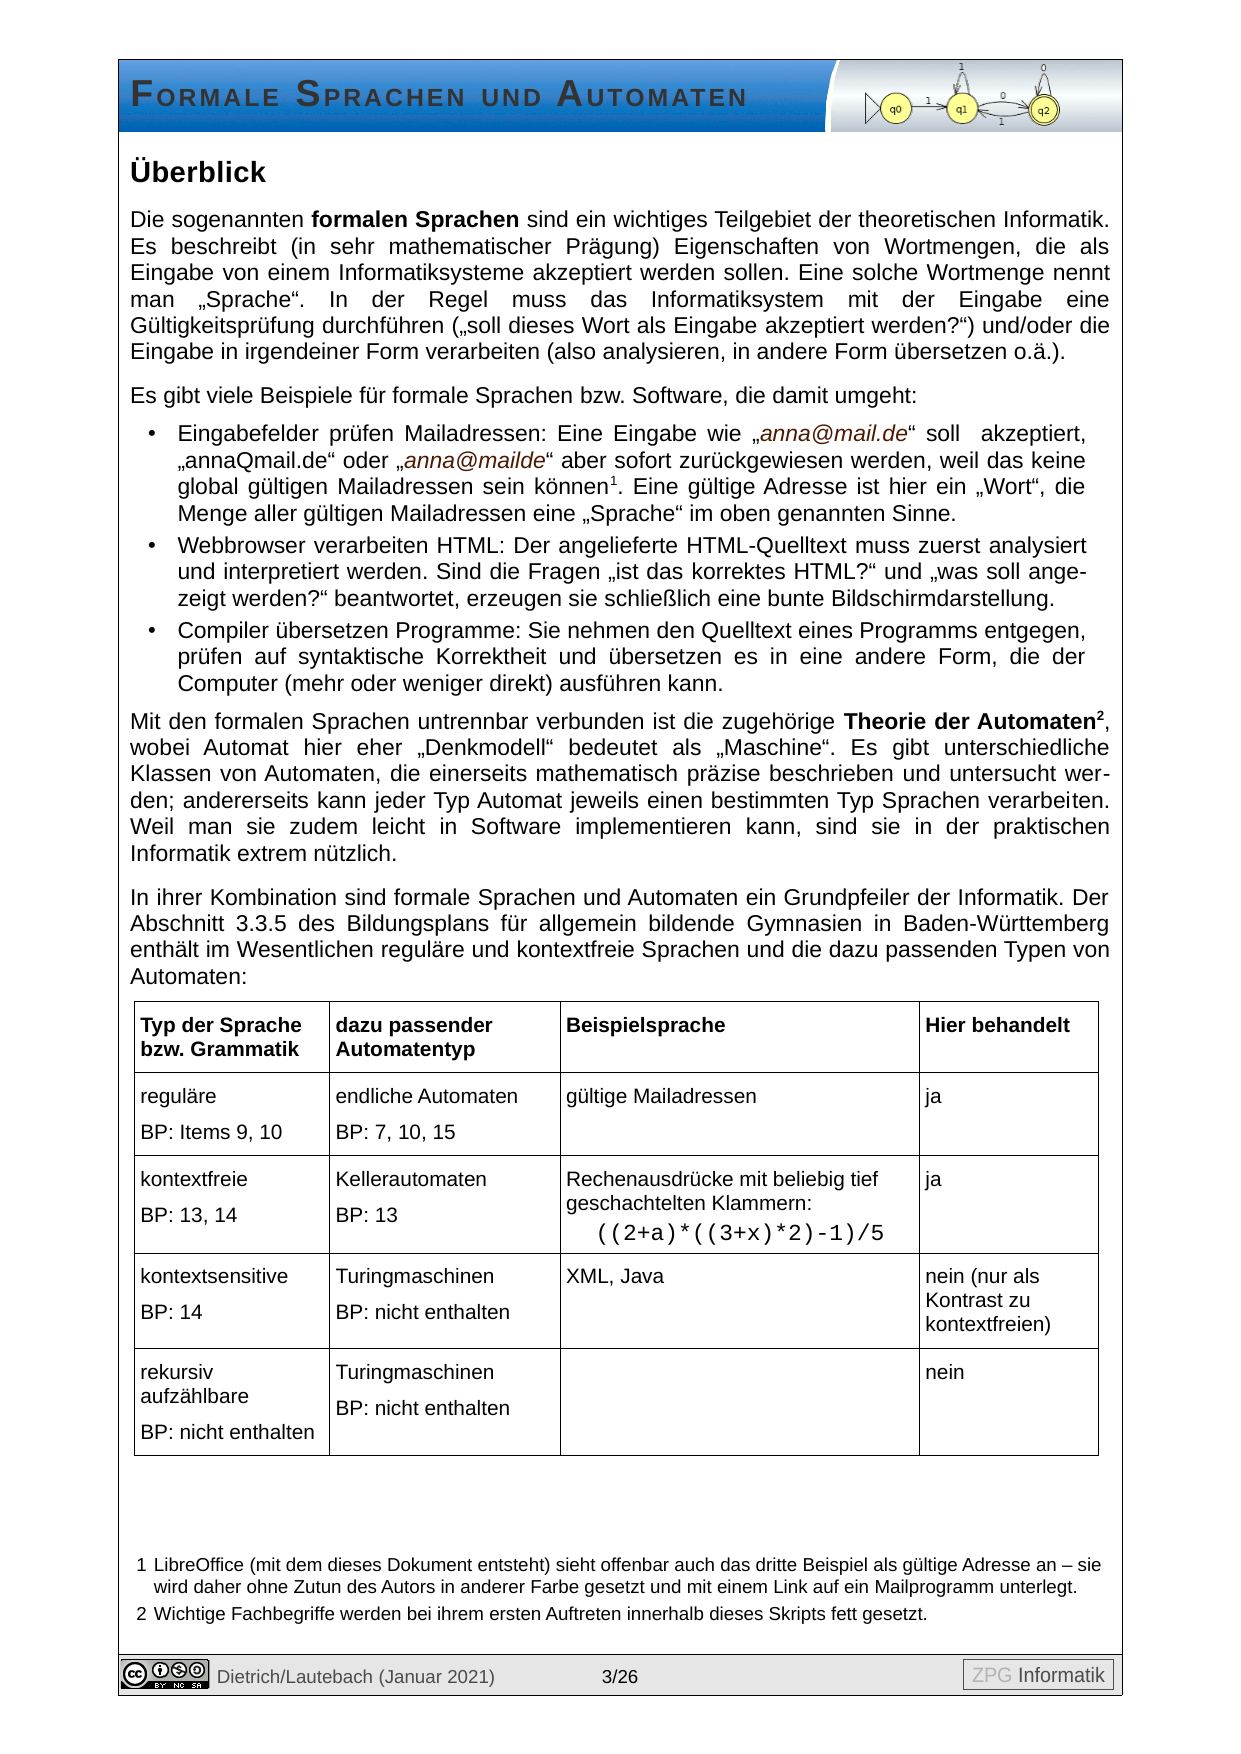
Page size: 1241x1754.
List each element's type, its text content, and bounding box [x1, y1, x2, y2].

table_cell kontextfreie BP: 13, 14 [135, 1156, 329, 1253]
table_cell gültige Mailadressen [561, 1073, 919, 1155]
text Die sogenannten formalen Sprachen sind ein wichtiges Teilgebiet der theoretischen Informatik. Es beschreibt (in sehr mathematischer Prägung) Eigenschaften von Wortmengen, die als Eingabe von einem Informatiksysteme akzeptiert werden sollen. Eine solche Wortmenge nennt man „Sprache“. In der Regel muss das Informatiksystem mit der Eingabe eine Gültigkeitsprüfung durchführen („soll dieses Wort als Eingabe akzeptiert werden?“) und/oder die Eingabe in irgendeiner Form verarbeiten (also analysieren, in andere Form übersetzen o.ä.). [130, 206, 1110, 364]
table_cell ja [920, 1156, 1098, 1253]
table_header dazu passender Automatentyp [330, 1002, 560, 1072]
table_cell ja [920, 1073, 1098, 1155]
table_cell nein (nur als Kontrast zu kontextfreien) [920, 1254, 1098, 1348]
text Es gibt viele Beispiele für formale Sprachen bzw. Software, die damit umgeht: [130, 382, 1110, 409]
list Compiler übersetzen Programme: Sie nehmen den Quelltext eines Programms entgegen, prüfen auf syntaktische Korrektheit und übersetzen es in eine andere Form, die der Computer (mehr oder weniger direkt) ausführen kann. [148, 617, 1087, 696]
list Eingabefelder prüfen Mailadressen: Eine Eingabe wie „anna@mail.de“ soll akzeptiert, „annaQmail.de“ oder „anna@mailde“ aber sofort zurückgewiesen werden, weil das keine global gültigen Mailadressen sein können. Eine gültige Adresse ist hier ein „Wort“, die Menge aller gültigen Mailadressen eine „Sprache“ im oben genannten Sinne. [148, 420, 1087, 526]
list LibreOffice (mit dem dieses Dokument entsteht) sieht offenbar auch das dritte Beispiel als gültige Adresse an – sie wird daher ohne Zutun des Autors in anderer Farbe gesetzt und mit einem Link auf ein Mailprogramm unterlegt. [136, 1554, 1110, 1597]
text Mit den formalen Sprachen untrennbar verbunden ist die zugehörige Theorie der Automaten, wobei Automat hier eher „Denkmodell“ bedeutet als „Maschine“. Es gibt unterschiedliche Klassen von Automaten, die einerseits mathematisch präzise beschrieben und untersucht wer­den; andererseits kann jeder Typ Automat jeweils einen bestimmten Typ Sprachen verarbei­ten. Weil man sie zudem leicht in Software implementieren kann, sind sie in der praktischen Informatik extrem nützlich. [130, 708, 1110, 866]
table_cell [561, 1349, 919, 1455]
text In ihrer Kombination sind formale Sprachen und Automaten ein Grundpfeiler der Informatik. Der Abschnitt 3.3.5 des Bildungsplans für allgemein bildende Gymnasien in Baden-Württemberg enthält im Wesent­lichen reguläre und kontextfreie Sprachen und die dazu passenden Typen von Automaten: [130, 883, 1110, 989]
table_cell Turingmaschinen BP: nicht enthalten [330, 1254, 560, 1348]
list Webbrowser verarbeiten HTML: Der angelieferte HTML-Quelltext muss zuerst analysiert und interpretiert werden. Sind die Fragen „ist das korrektes HTML?“ und „was soll ange­zeigt werden?“ beantwortet, erzeugen sie schließlich eine bunte Bildschirm­dar­stel­lung. [148, 532, 1087, 611]
text Wichtige Fachbegriffe werden bei ihrem ersten Auftreten innerhalb dieses Skripts fett gesetzt. [136, 1603, 1110, 1624]
table_cell kontextsensitive BP: 14 [135, 1254, 329, 1348]
table_cell Turingmaschinen BP: nicht enthalten [330, 1349, 560, 1455]
table_cell Rechenausdrücke mit beliebig tief geschachtelten Klammern: ((2+a)*((3+x)*2)-1)/5 [561, 1156, 919, 1253]
table_header Typ der Sprache bzw. Grammatik [135, 1002, 329, 1072]
picture [120, 1659, 210, 1689]
table_header Beispielsprache [561, 1002, 919, 1072]
table_header Hier behandelt [920, 1002, 1098, 1072]
table_cell endliche Automaten BP: 7, 10, 15 [330, 1073, 560, 1155]
table_cell reguläre BP: Items 9, 10 [135, 1073, 329, 1155]
table_cell Kellerautomaten BP: 13 [330, 1156, 560, 1253]
picture [119, 59, 1122, 134]
table_cell XML, Java [561, 1254, 919, 1348]
table_cell rekursiv aufzählbare BP: nicht enthalten [135, 1349, 329, 1455]
subtitle Überblick [130, 155, 1110, 189]
table_cell nein [920, 1349, 1098, 1455]
